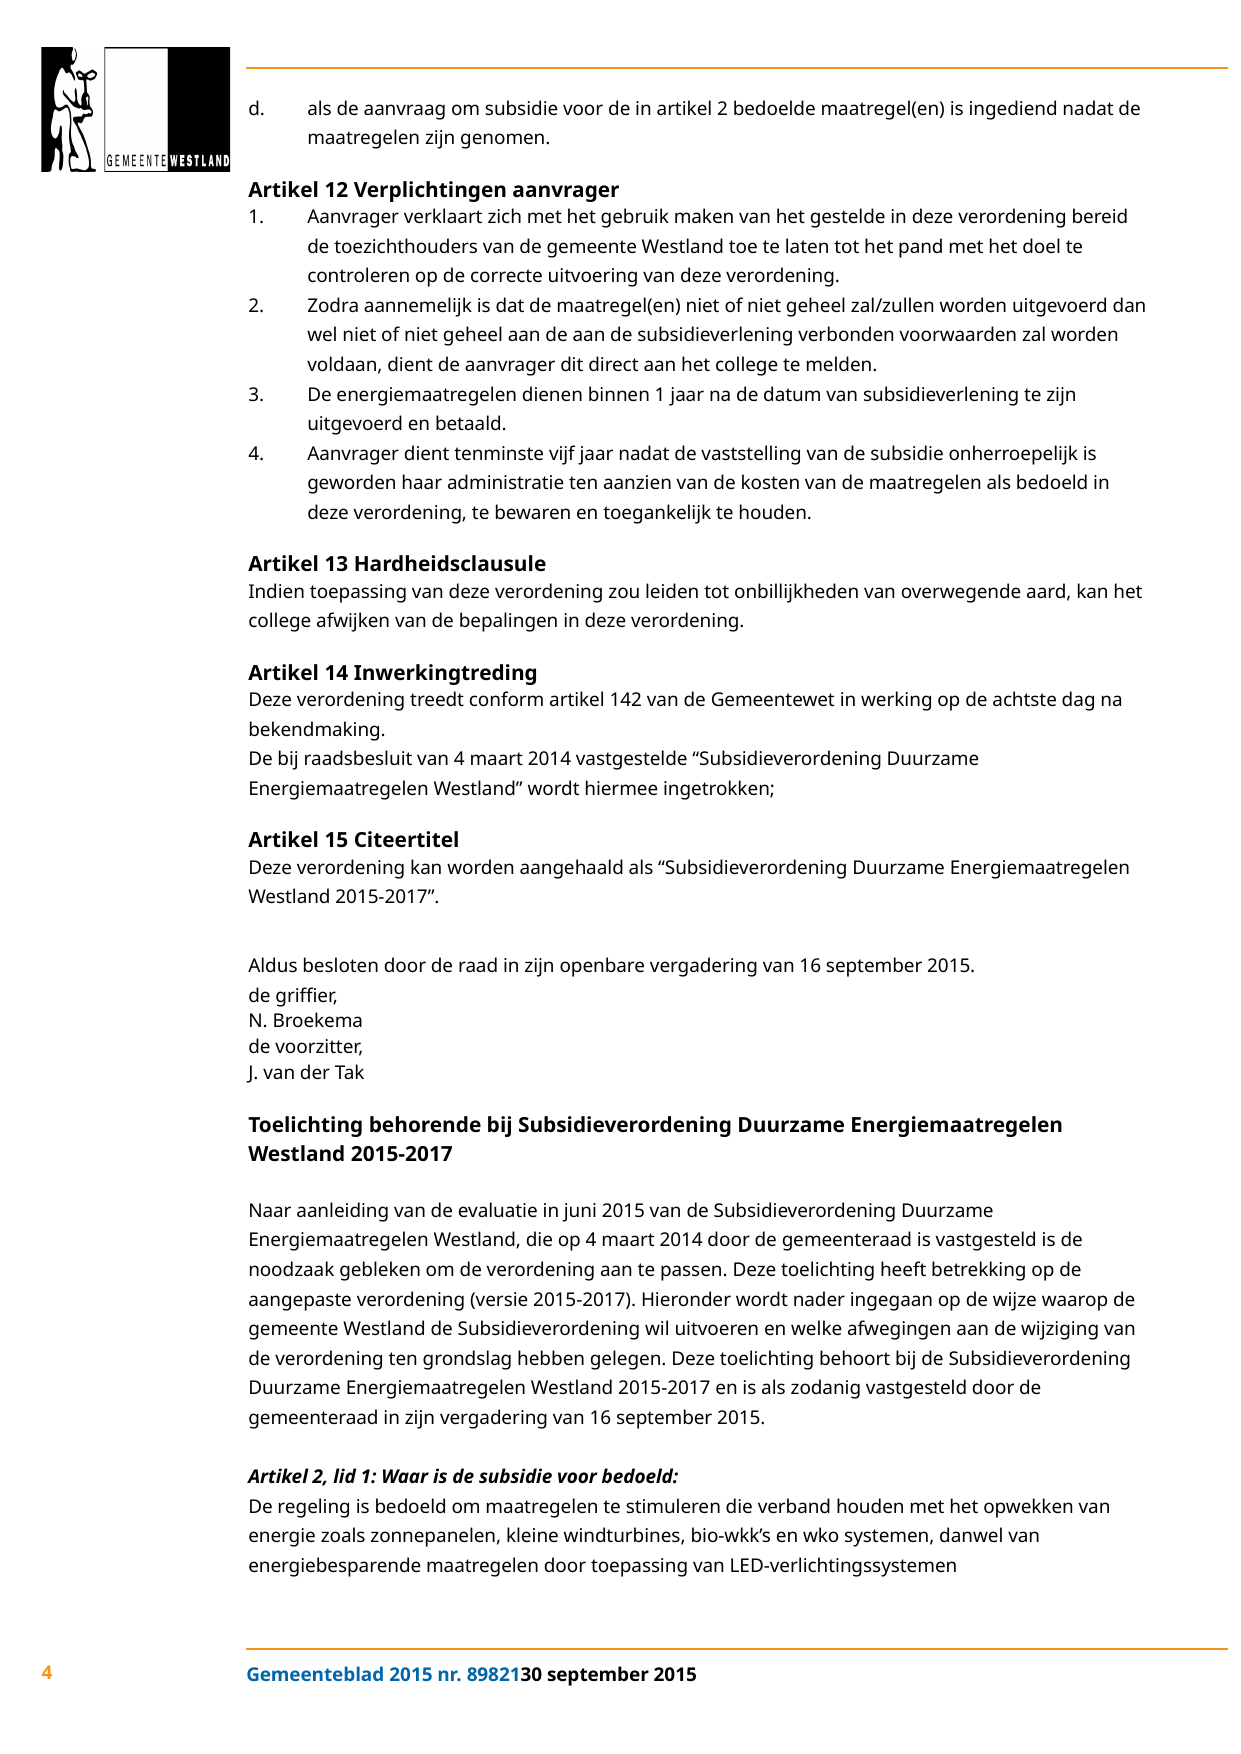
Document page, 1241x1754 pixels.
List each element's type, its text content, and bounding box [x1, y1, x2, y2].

text Artikel 13 Hardheidsclausule [248, 549, 1152, 578]
text Artikel 14 Inwerkingtreding [248, 658, 1152, 686]
text de griffier, [248, 982, 1152, 1008]
text Deze verordening treedt conform artikel 142 van de Gemeentewet in werking op de achtste dag na bekendmaking. [248, 686, 1152, 742]
text Artikel 12 Verplichtingen aanvrager [248, 175, 1152, 203]
list Aanvrager verklaart zich met het gebruik maken van het gestelde in deze verordening bereid de toezichthouders van de gemeente Westland toe te laten tot het pand met het doel te controleren op de correcte uitvoering van deze verordening. [248, 203, 1152, 288]
text J. van der Tak [248, 1059, 1152, 1085]
text de voorzitter, [248, 1033, 1152, 1059]
text Toelichting behorende bij Subsidieverordening Duurzame Energiemaatregelen Westland 2015-2017 [248, 1111, 1152, 1167]
text N. Broekema [248, 1008, 1152, 1033]
list als de aanvraag om subsidie voor de in artikel 2 bedoelde maatregel(en) is ingediend nadat de maatregelen zijn genomen. [248, 95, 1152, 150]
text Indien toepassing van deze verordening zou leiden tot onbillijkheden van overwegende aard, kan het college afwijken van de bepalingen in deze verordening. [248, 578, 1152, 633]
text Naar aanleiding van de evaluatie in juni 2015 van de Subsidieverordening Duurzame Energiemaatregelen Westland, die op 4 maart 2014 door de gemeenteraad is vastgesteld is de noodzaak gebleken om de verordening aan te passen. Deze toelichting heeft betrekking op de aangepaste verordening (versie 2015-2017). Hieronder wordt nader ingegaan op de wijze waarop de gemeente Westland de Subsidieverordening wil uitvoeren en welke afwegingen aan de wijziging van de verordening ten grondslag hebben gelegen. Deze toelichting behoort bij de Subsidieverordening Duurzame Energiemaatregelen Westland 2015-2017 en is als zodanig vastgesteld door de gemeenteraad in zijn vergadering van 16 september 2015. [248, 1197, 1152, 1430]
text Deze verordening kan worden aangehaald als “Subsidieverordening Duurzame Energiemaatregelen Westland 2015-2017”. [248, 854, 1152, 909]
list De energiemaatregelen dienen binnen 1 jaar na de datum van subsidieverlening te zijn uitgevoerd en betaald. [248, 381, 1152, 436]
text Artikel 2, lid 1: Waar is de subsidie voor bedoeld: [248, 1463, 1152, 1489]
text Artikel 15 Citeertitel [248, 826, 1152, 854]
text De regeling is bedoeld om maatregelen te stimuleren die verband houden met het opwekken van energie zoals zonnepanelen, kleine windturbines, bio-wkk’s en wko systemen, danwel van energiebesparende maatregelen door toepassing van LED-verlichtingssystemen [248, 1493, 1152, 1578]
text Aldus besloten door de raad in zijn openbare vergadering van 16 september 2015. [248, 952, 1152, 978]
text De bij raadsbesluit van 4 maart 2014 vastgestelde “Subsidieverordening Duurzame Energiemaatregelen Westland” wordt hiermee ingetrokken; [248, 746, 1152, 801]
list Zodra aannemelijk is dat de maatregel(en) niet of niet geheel zal/zullen worden uitgevoerd dan wel niet of niet geheel aan de aan de subsidieverlening verbonden voorwaarden zal worden voldaan, dient de aanvrager dit direct aan het college te melden. [248, 292, 1152, 377]
list Aanvrager dient tenminste vijf jaar nadat de vaststelling van de subsidie onherroepelijk is geworden haar administratie ten aanzien van de kosten van de maatregelen als bedoeld in deze verordening, te bewaren en toegankelijk te houden. [248, 440, 1152, 525]
picture [41, 47, 231, 172]
